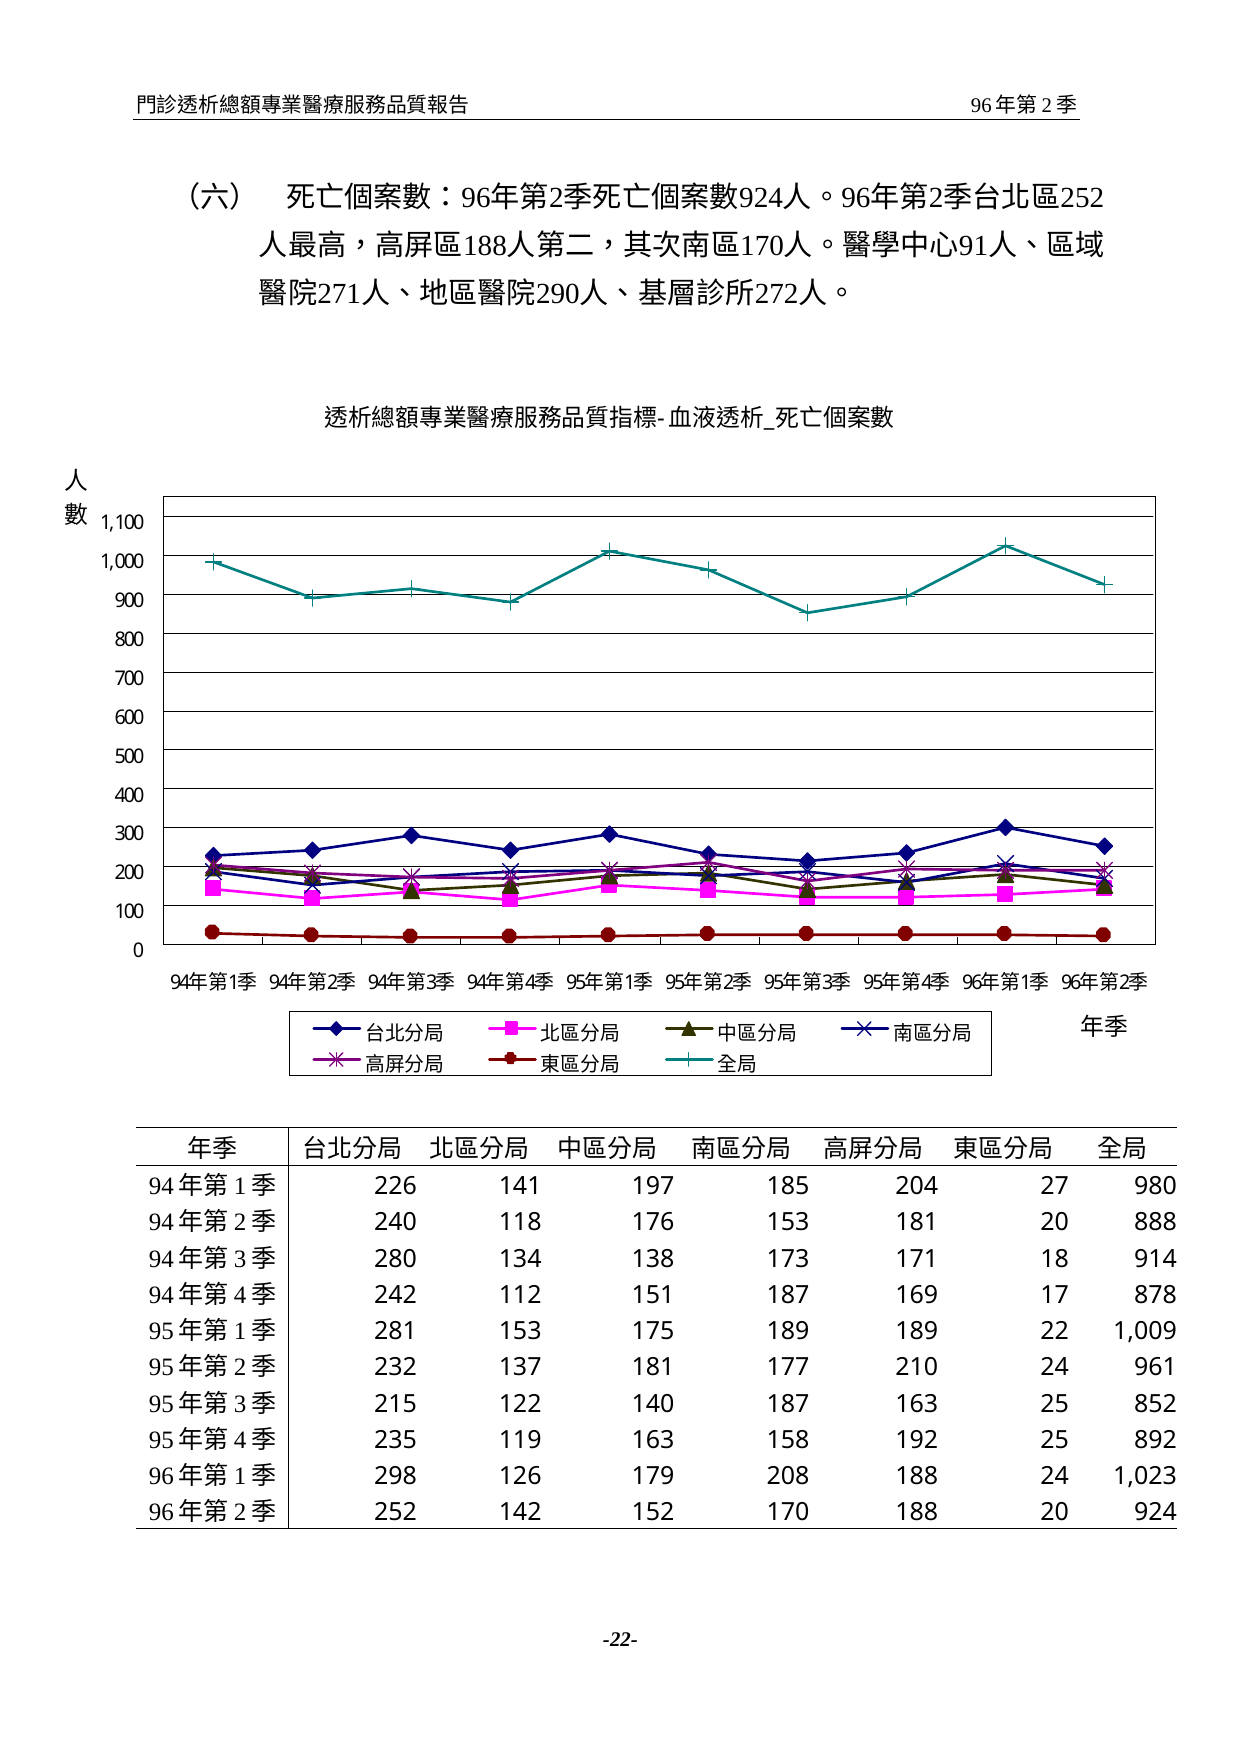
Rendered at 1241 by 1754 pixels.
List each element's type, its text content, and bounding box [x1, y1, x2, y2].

table_cell 215 [289, 1383, 417, 1419]
table_cell 226 [289, 1166, 417, 1202]
table_cell 852 [1069, 1383, 1177, 1419]
table_cell 95年第1季 [136, 1311, 288, 1347]
table_cell 27 [938, 1166, 1069, 1202]
table_cell 140 [541, 1383, 674, 1419]
list 死亡個案數：96年第2季死亡個案數924人。96年第2季台北區252人最高，高屏區188人第二，其次南區170人。醫學中心91人、區域醫院271人、地區醫院290人、基層診所272人。 [171, 169, 1104, 313]
table_cell 179 [541, 1456, 674, 1492]
table_cell 177 [674, 1347, 809, 1383]
table_cell 96年第1季 [136, 1456, 288, 1492]
table_cell 134 [417, 1238, 541, 1274]
table_cell 95年第3季 [136, 1383, 288, 1419]
table_cell 118 [417, 1202, 541, 1238]
table_cell 235 [289, 1419, 417, 1456]
table_cell 175 [541, 1311, 674, 1347]
table_cell 188 [809, 1456, 938, 1492]
table_cell 1,023 [1069, 1456, 1177, 1492]
table_cell 197 [541, 1166, 674, 1202]
table_cell 141 [417, 1166, 541, 1202]
table_cell 96年第2季 [136, 1492, 288, 1528]
table_cell 240 [289, 1202, 417, 1238]
table_header 全局 [1069, 1128, 1177, 1164]
table_cell 181 [541, 1347, 674, 1383]
table_cell 204 [809, 1166, 938, 1202]
table_cell 22 [938, 1311, 1069, 1347]
table_cell 914 [1069, 1238, 1177, 1274]
table_header 年季 [136, 1128, 288, 1164]
table_cell 181 [809, 1202, 938, 1238]
table_cell 94年第4季 [136, 1274, 288, 1311]
table_cell 18 [938, 1238, 1069, 1274]
table_cell 17 [938, 1274, 1069, 1311]
table_cell 163 [541, 1419, 674, 1456]
table_cell 169 [809, 1274, 938, 1311]
table_cell 137 [417, 1347, 541, 1383]
table_header 北區分局 [417, 1128, 541, 1164]
table_cell 176 [541, 1202, 674, 1238]
table_cell 878 [1069, 1274, 1177, 1311]
table_cell 185 [674, 1166, 809, 1202]
table_cell 163 [809, 1383, 938, 1419]
table_cell 24 [938, 1456, 1069, 1492]
table_cell 158 [674, 1419, 809, 1456]
table_cell 189 [809, 1311, 938, 1347]
table_header 南區分局 [674, 1128, 809, 1164]
table_cell 25 [938, 1419, 1069, 1456]
table_cell 210 [809, 1347, 938, 1383]
table_cell 151 [541, 1274, 674, 1311]
table_cell 112 [417, 1274, 541, 1311]
table_cell 153 [674, 1202, 809, 1238]
table_cell 142 [417, 1492, 541, 1528]
table_cell 95年第4季 [136, 1419, 288, 1456]
table_cell 170 [674, 1492, 809, 1528]
table_cell 280 [289, 1238, 417, 1274]
table_cell 122 [417, 1383, 541, 1419]
table_cell 242 [289, 1274, 417, 1311]
table_cell 94年第1季 [136, 1166, 288, 1202]
table_cell 138 [541, 1238, 674, 1274]
table_cell 94年第3季 [136, 1238, 288, 1274]
table_cell 119 [417, 1419, 541, 1456]
table_cell 189 [674, 1311, 809, 1347]
table_cell 888 [1069, 1202, 1177, 1238]
table_cell 126 [417, 1456, 541, 1492]
table_cell 24 [938, 1347, 1069, 1383]
table_cell 924 [1069, 1492, 1177, 1528]
table_header 台北分局 [289, 1128, 417, 1164]
table_cell 25 [938, 1383, 1069, 1419]
table_header 高屏分局 [809, 1128, 938, 1164]
table_header 中區分局 [541, 1128, 674, 1164]
table_cell 187 [674, 1383, 809, 1419]
table_cell 171 [809, 1238, 938, 1274]
table_cell 173 [674, 1238, 809, 1274]
table_cell 95年第2季 [136, 1347, 288, 1383]
table_cell 208 [674, 1456, 809, 1492]
table_cell 298 [289, 1456, 417, 1492]
table_cell 20 [938, 1202, 1069, 1238]
table_cell 281 [289, 1311, 417, 1347]
table_cell 152 [541, 1492, 674, 1528]
table_cell 961 [1069, 1347, 1177, 1383]
table_cell 187 [674, 1274, 809, 1311]
table_cell 1,009 [1069, 1311, 1177, 1347]
table_cell 192 [809, 1419, 938, 1456]
table_cell 980 [1069, 1166, 1177, 1202]
table_header 東區分局 [938, 1128, 1069, 1164]
table_cell 20 [938, 1492, 1069, 1528]
table_cell 252 [289, 1492, 417, 1528]
table_cell 153 [417, 1311, 541, 1347]
table_cell 232 [289, 1347, 417, 1383]
table_cell 892 [1069, 1419, 1177, 1456]
table_cell 94年第2季 [136, 1202, 288, 1238]
table_cell 188 [809, 1492, 938, 1528]
